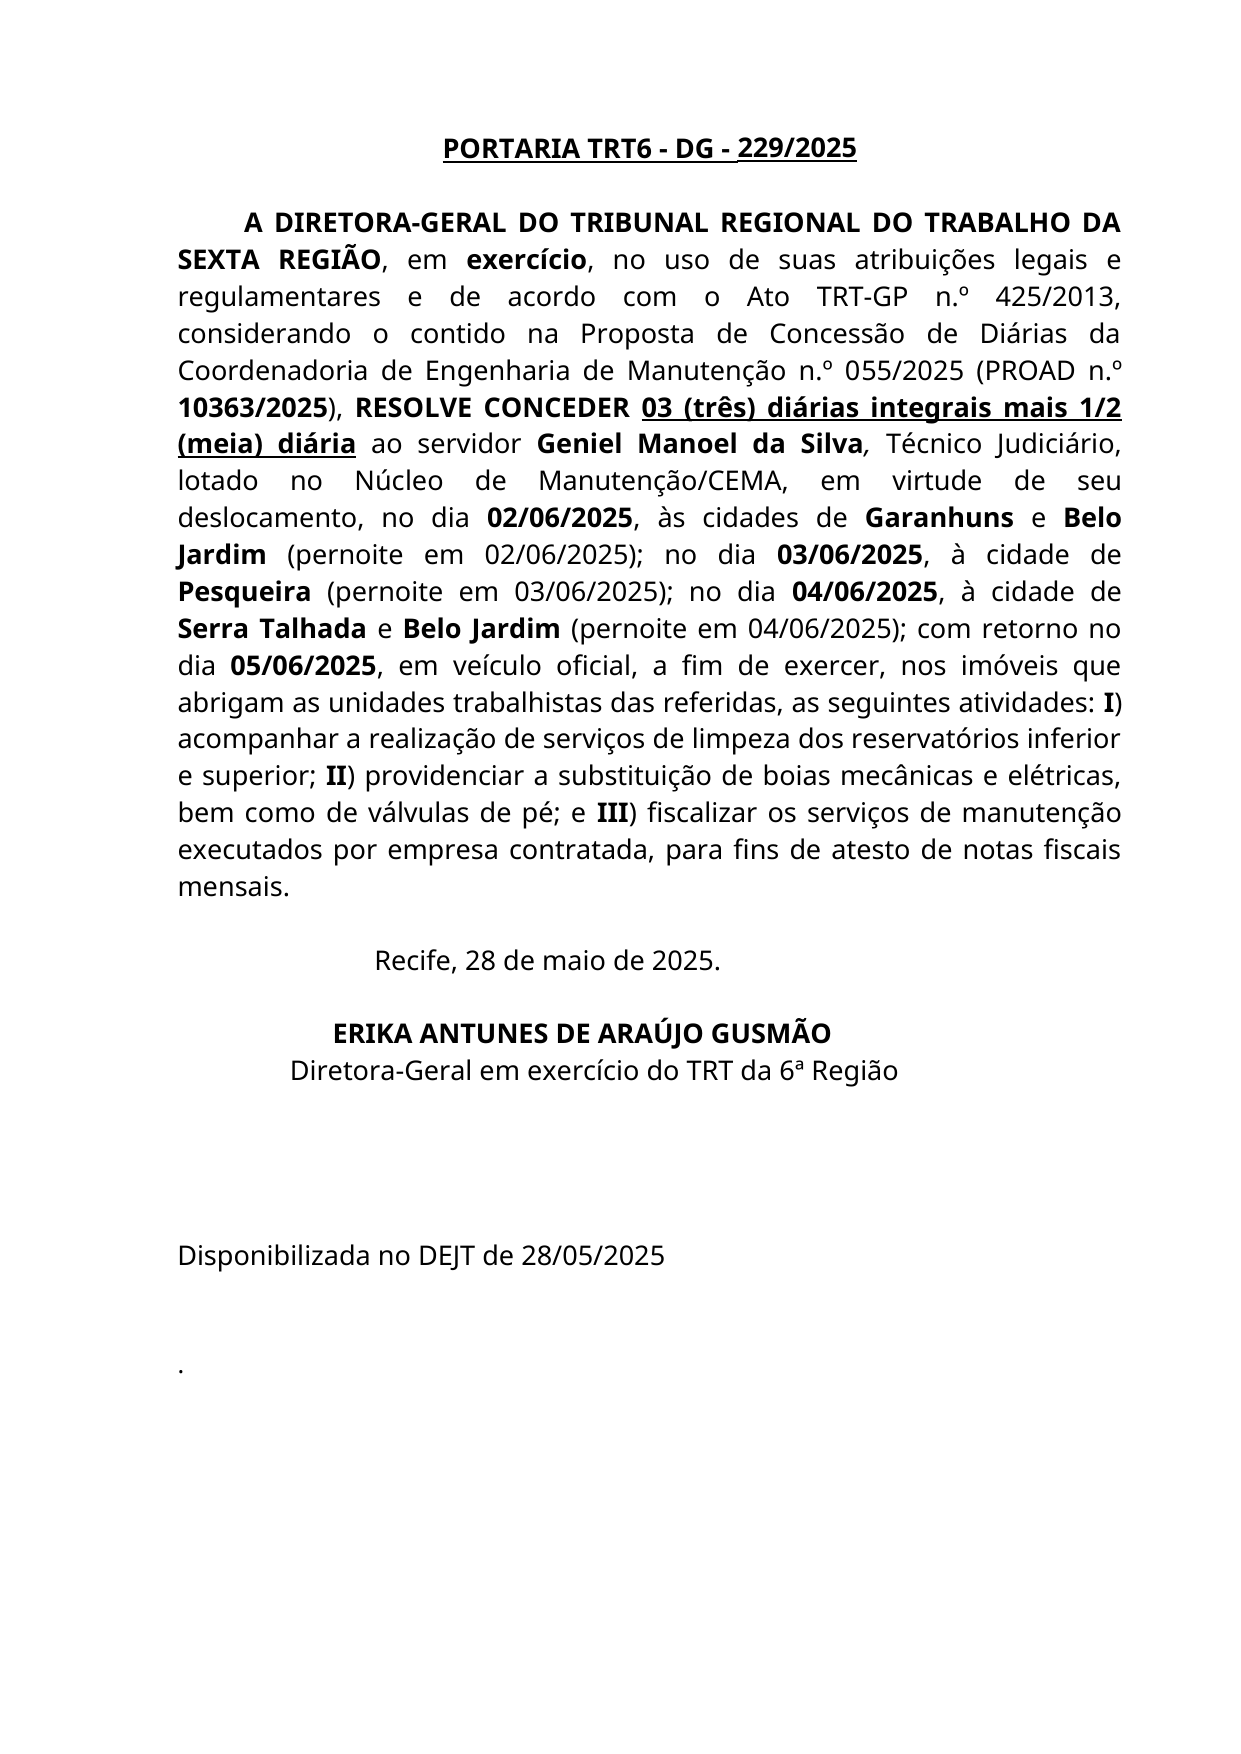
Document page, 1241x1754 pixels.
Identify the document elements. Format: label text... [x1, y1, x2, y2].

subtitle Diretora-Geral em exercício do TRT da 6ª Região [177, 1052, 1122, 1089]
subtitle A DIRETORA-GERAL DO TRIBUNAL REGIONAL DO TRABALHO DA SEXTA REGIÃO, em exercício, no uso de suas atribuições legais e regulamentares e de acordo com o Ato TRT-GP n.º 425/2013, considerando o contido na Proposta de Concessão de Diárias da Coordenadoria de Engenharia de Manutenção n.º 055/2025 (PROAD n.º 10363/2025), RESOLVE CONCEDER 03 (três) diárias integrais mais 1/2 (meia) diária ao servidor Geniel Manoel da Silva, Técnico Judiciário, lotado no Núcleo de Manutenção/CEMA, em virtude de seu deslocamento, no dia 02/06/2025, às cidades de Garanhuns e Belo Jardim (pernoite em 02/06/2025); no dia 03/06/2025, à cidade de Pesqueira (pernoite em 03/06/2025); no dia 04/06/2025, à cidade de Serra Talhada e Belo Jardim (pernoite em 04/06/2025); com retorno no dia 05/06/2025, em veículo oficial, a fim de exercer, nos imóveis que abrigam as unidades trabalhistas das referidas, as seguintes atividades: I) acompanhar a realização de serviços de limpeza dos reservatórios inferior e superior; II) providenciar a substituição de boias mecânicas e elétricas, bem como de válvulas de pé; e III) fiscalizar os serviços de manutenção executados por empresa contratada, para fins de atesto de notas fiscais mensais. [177, 204, 1122, 904]
subtitle PORTARIA TRT6 - DG - 229/2025 [177, 129, 1122, 167]
subtitle ERIKA ANTUNES DE ARAÚJO GUSMÃO [177, 1015, 1122, 1052]
subtitle Recife, 28 de maio de 2025. [177, 941, 1122, 978]
subtitle . [177, 1347, 1122, 1381]
subtitle Disponibilizada no DEJT de 28/05/2025 [177, 1236, 1122, 1273]
